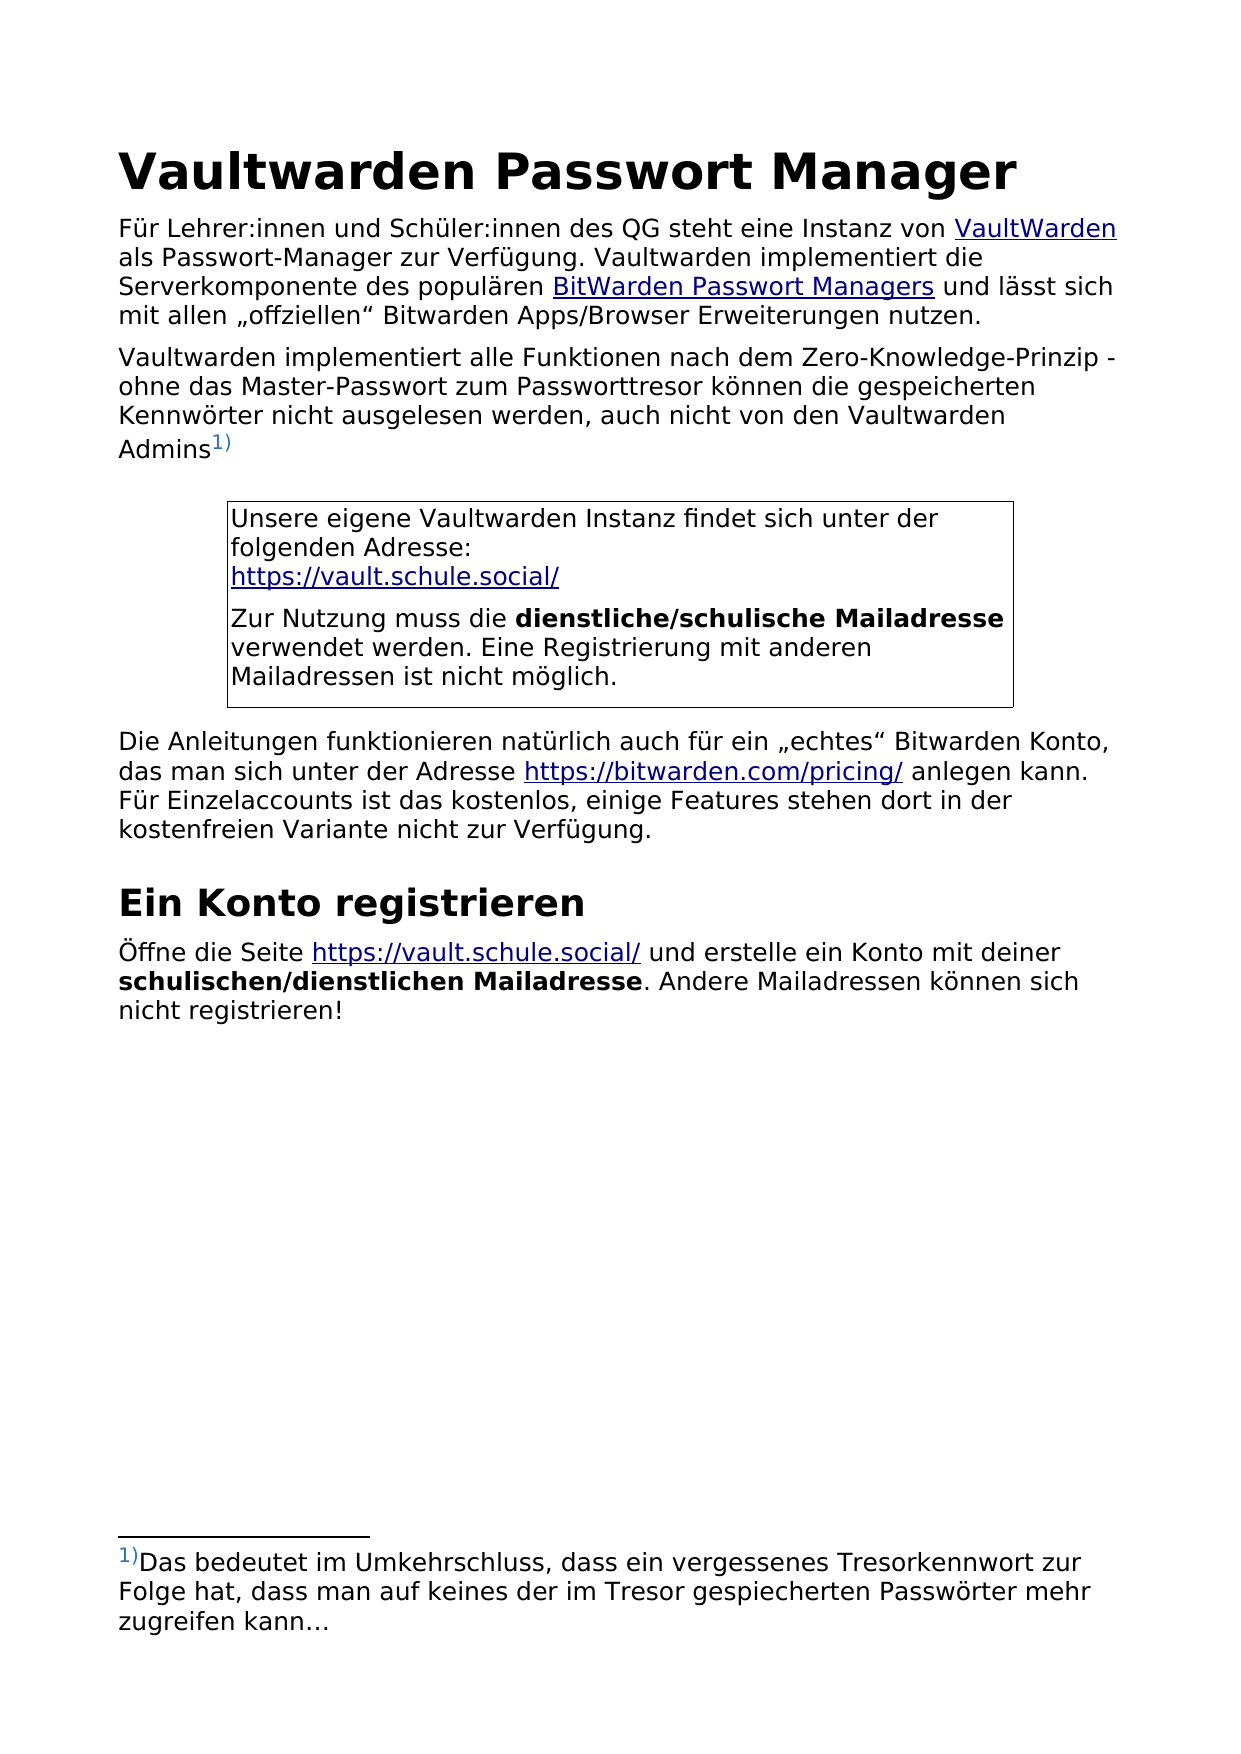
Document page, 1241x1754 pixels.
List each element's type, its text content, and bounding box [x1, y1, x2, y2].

table_header Unsere eigene Vaultwarden Instanz findet sich unter der folgenden Adresse: https://vault.schule.social/ Zur Nutzung muss die dienstliche/schulische Mailadresse verwendet werden. Eine Registrierung mit anderen Mailadressen ist nicht möglich. [228, 502, 1013, 707]
text Für Lehrer:innen und Schüler:innen des QG steht eine Instanz von VaultWarden als Passwort-Manager zur Verfügung. Vaultwarden implementiert die Serverkomponente des populären BitWarden Passwort Managers und lässt sich mit allen „offziellen“ Bitwarden Apps/Browser Erweiterungen nutzen. [118, 214, 1122, 331]
text Das bedeutet im Umkehrschluss, dass ein vergessenes Tresorkennwort zur Folge hat, dass man auf keines der im Tresor gespiecherten Passwörter mehr zugreifen kann… [118, 1543, 1122, 1636]
text Öffne die Seite https://vault.schule.social/ und erstelle ein Konto mit deiner schulischen/dienstlichen Mailadresse. Andere Mailadressen können sich nicht registrieren! [118, 938, 1122, 1025]
text Vaultwarden implementiert alle Funktionen nach dem Zero-Knowledge-Prinzip - ohne das Master-Passwort zum Passworttresor können die gespeicherten Kennwörter nicht ausgelesen werden, auch nicht von den Vaultwarden Admins [118, 343, 1122, 464]
subtitle Vaultwarden Passwort Manager [118, 143, 1122, 201]
text Die Anleitungen funktionieren natürlich auch für ein „echtes“ Bitwarden Konto, das man sich unter der Adresse https://bitwarden.com/pricing/ anlegen kann. Für Einzelaccounts ist das kostenlos, einige Features stehen dort in der kostenfreien Variante nicht zur Verfügung. [118, 477, 1122, 844]
subtitle Ein Konto registrieren [118, 882, 1122, 925]
